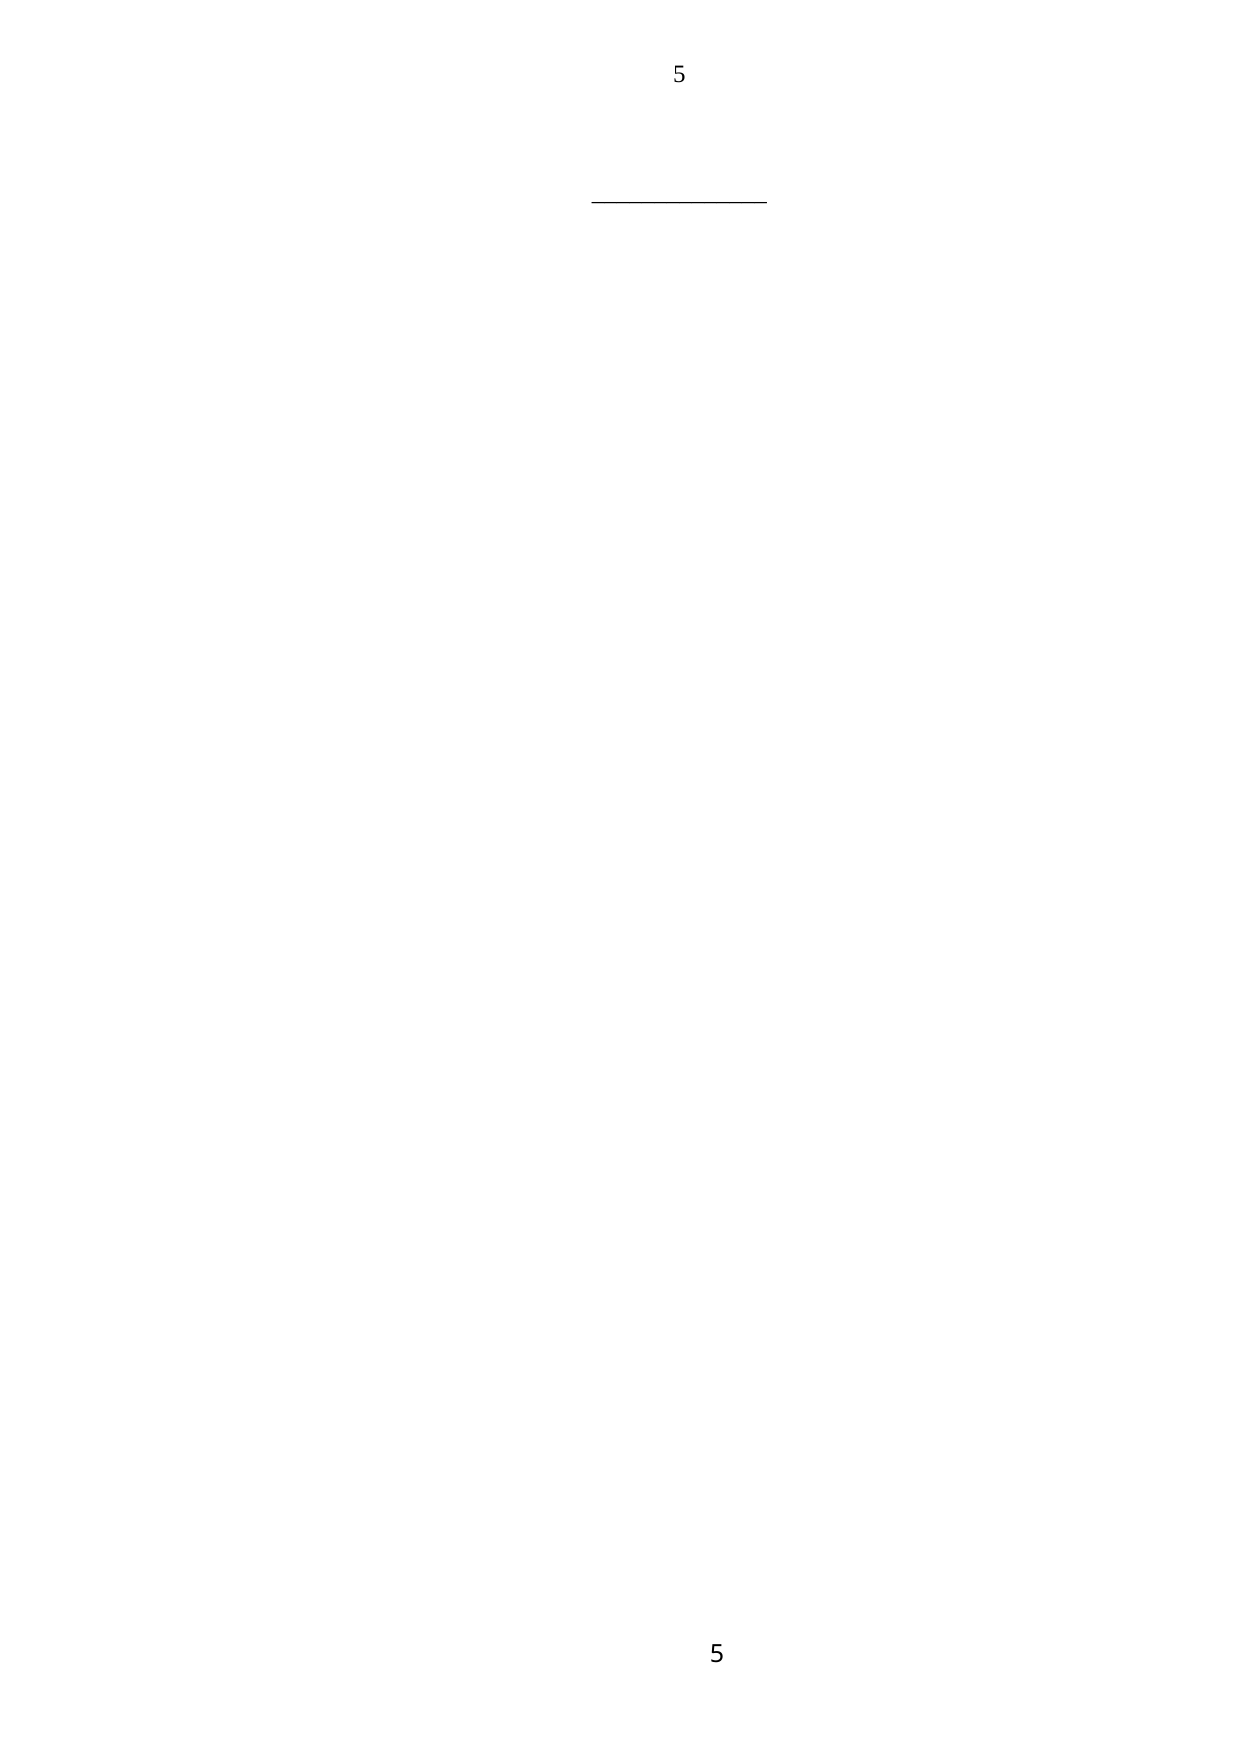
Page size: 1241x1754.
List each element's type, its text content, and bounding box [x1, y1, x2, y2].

text ______________ [177, 177, 1181, 206]
